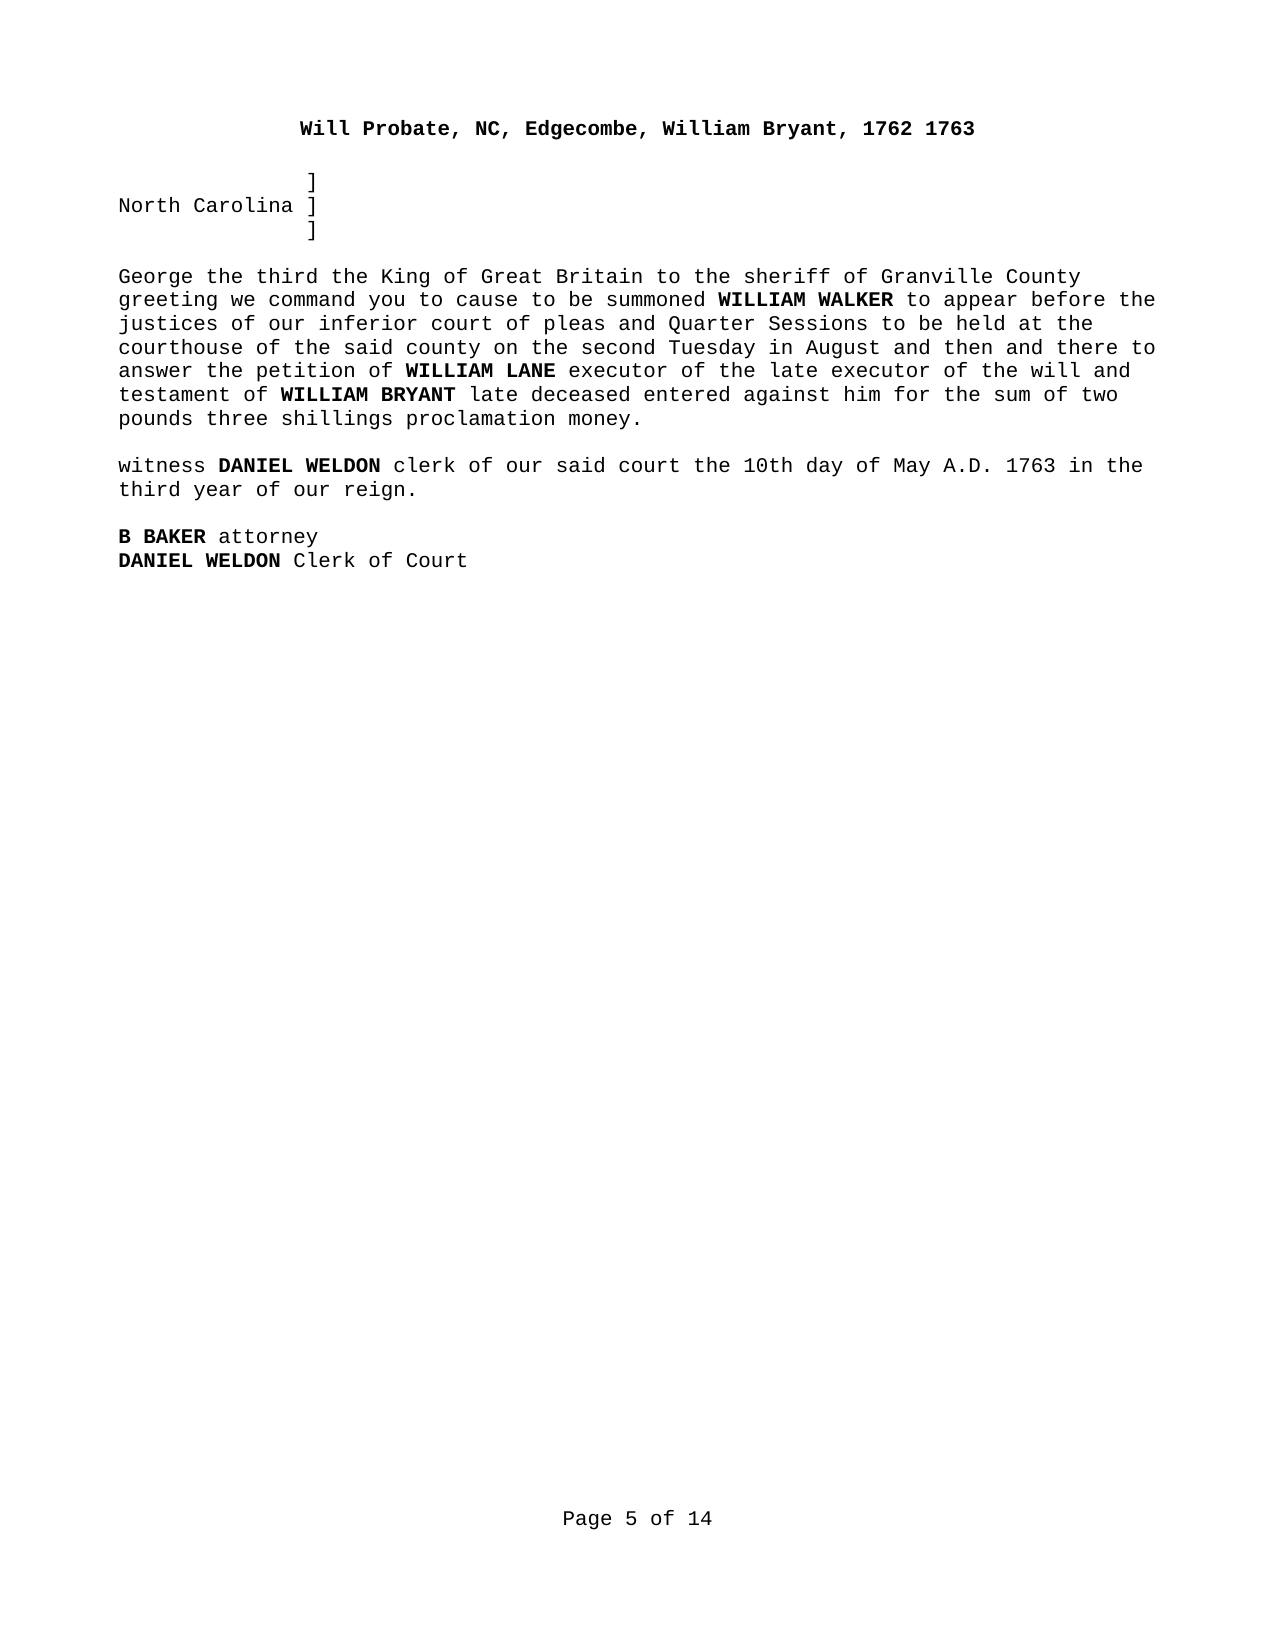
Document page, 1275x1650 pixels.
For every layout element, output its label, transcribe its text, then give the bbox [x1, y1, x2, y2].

text North Carolina ] [118, 195, 1157, 218]
text witness Daniel Weldon clerk of our said court the 10th day of May A.D. 1763 in the third year of our reign. [118, 455, 1157, 502]
text George the third the King of Great Britain to the sheriff of Granville County greeting we command you to cause to be summoned William Walker to appear before the justices of our inferior court of pleas and Quarter Sessions to be held at the courthouse of the said county on the second Tuesday in August and then and there to answer the petition of William Lane executor of the late executor of the will and testament of William Bryant late deceased entered against him for the sum of two pounds three shillings proclamation money. [118, 266, 1157, 431]
text B Baker attorney [118, 526, 1157, 549]
text ] [118, 171, 1157, 195]
text Daniel Weldon Clerk of Court [118, 549, 1157, 573]
text ] [118, 218, 1157, 242]
